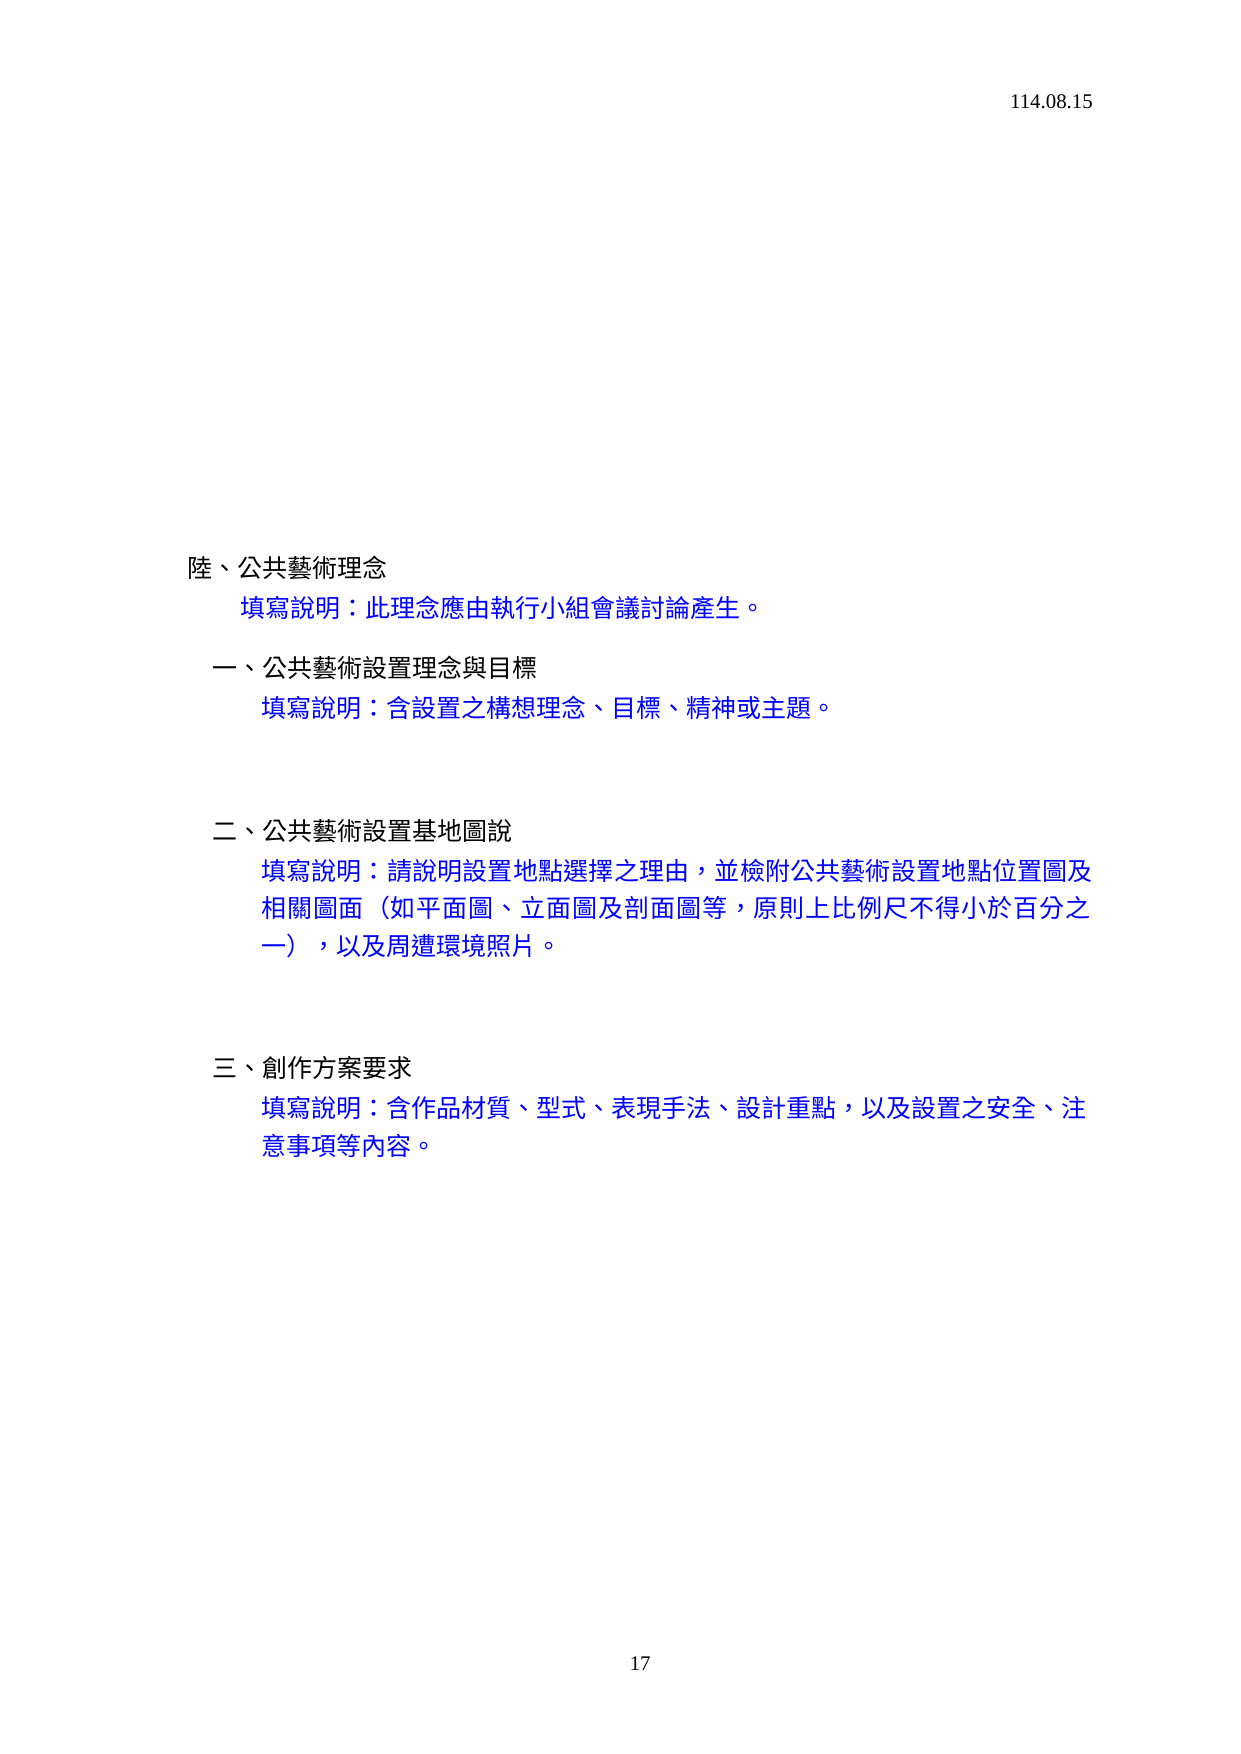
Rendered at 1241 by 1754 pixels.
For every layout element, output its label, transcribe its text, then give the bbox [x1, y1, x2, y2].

text 填寫說明：請說明設置地點選擇之理由，並檢附公共藝術設置地點位置圖及相關圖面（如平面圖、立面圖及剖面圖等，原則上比例尺不得小於百分之一），以及周遭環境照片。 [261, 850, 1092, 963]
text 二、公共藝術設置基地圖說 [187, 788, 1092, 850]
text 陸、公共藝術理念 [187, 525, 1092, 588]
text 一、公共藝術設置理念與目標 [187, 625, 1092, 688]
text 填寫說明：含作品材質、型式、表現手法、設計重點，以及設置之安全、注意事項等內容。 [261, 1088, 1092, 1163]
text 填寫說明：此理念應由執行小組會議討論產生。 [240, 588, 1092, 625]
text 填寫說明：含設置之構想理念、目標、精神或主題。 [240, 688, 1092, 725]
text 三、創作方案要求 [187, 1025, 1092, 1088]
